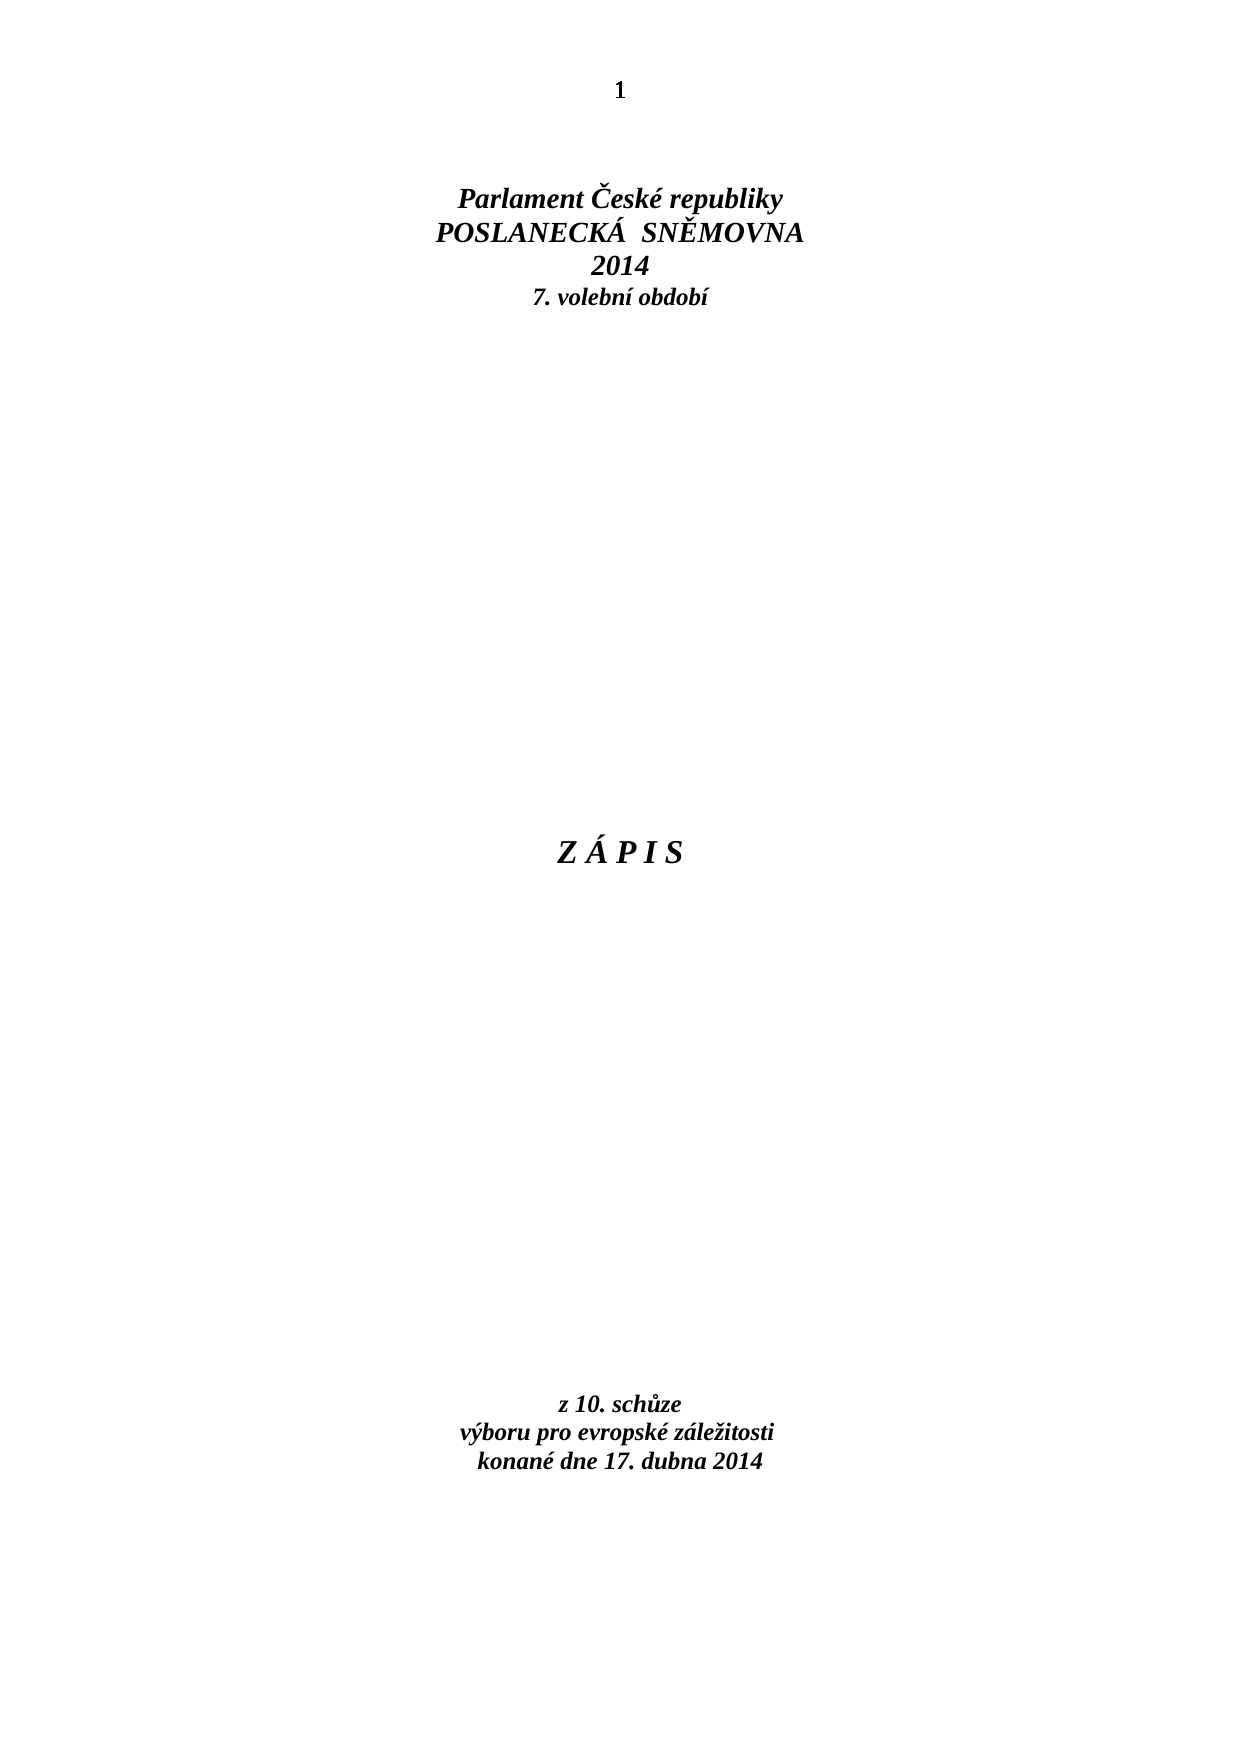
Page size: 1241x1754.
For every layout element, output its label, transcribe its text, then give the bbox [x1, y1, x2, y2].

text Z Á P I S [148, 833, 1093, 871]
text 2014 [148, 248, 1093, 282]
text výboru pro evropské záležitosti [148, 1417, 1093, 1446]
text z 10. schůze [148, 1389, 1093, 1417]
text POSLANECKÁ SNĚMOVNA [148, 215, 1093, 248]
text 7. volební období [148, 282, 1093, 311]
text Parlament České republiky [148, 181, 1093, 215]
text konané dne 17. dubna 2014 [148, 1446, 1093, 1475]
